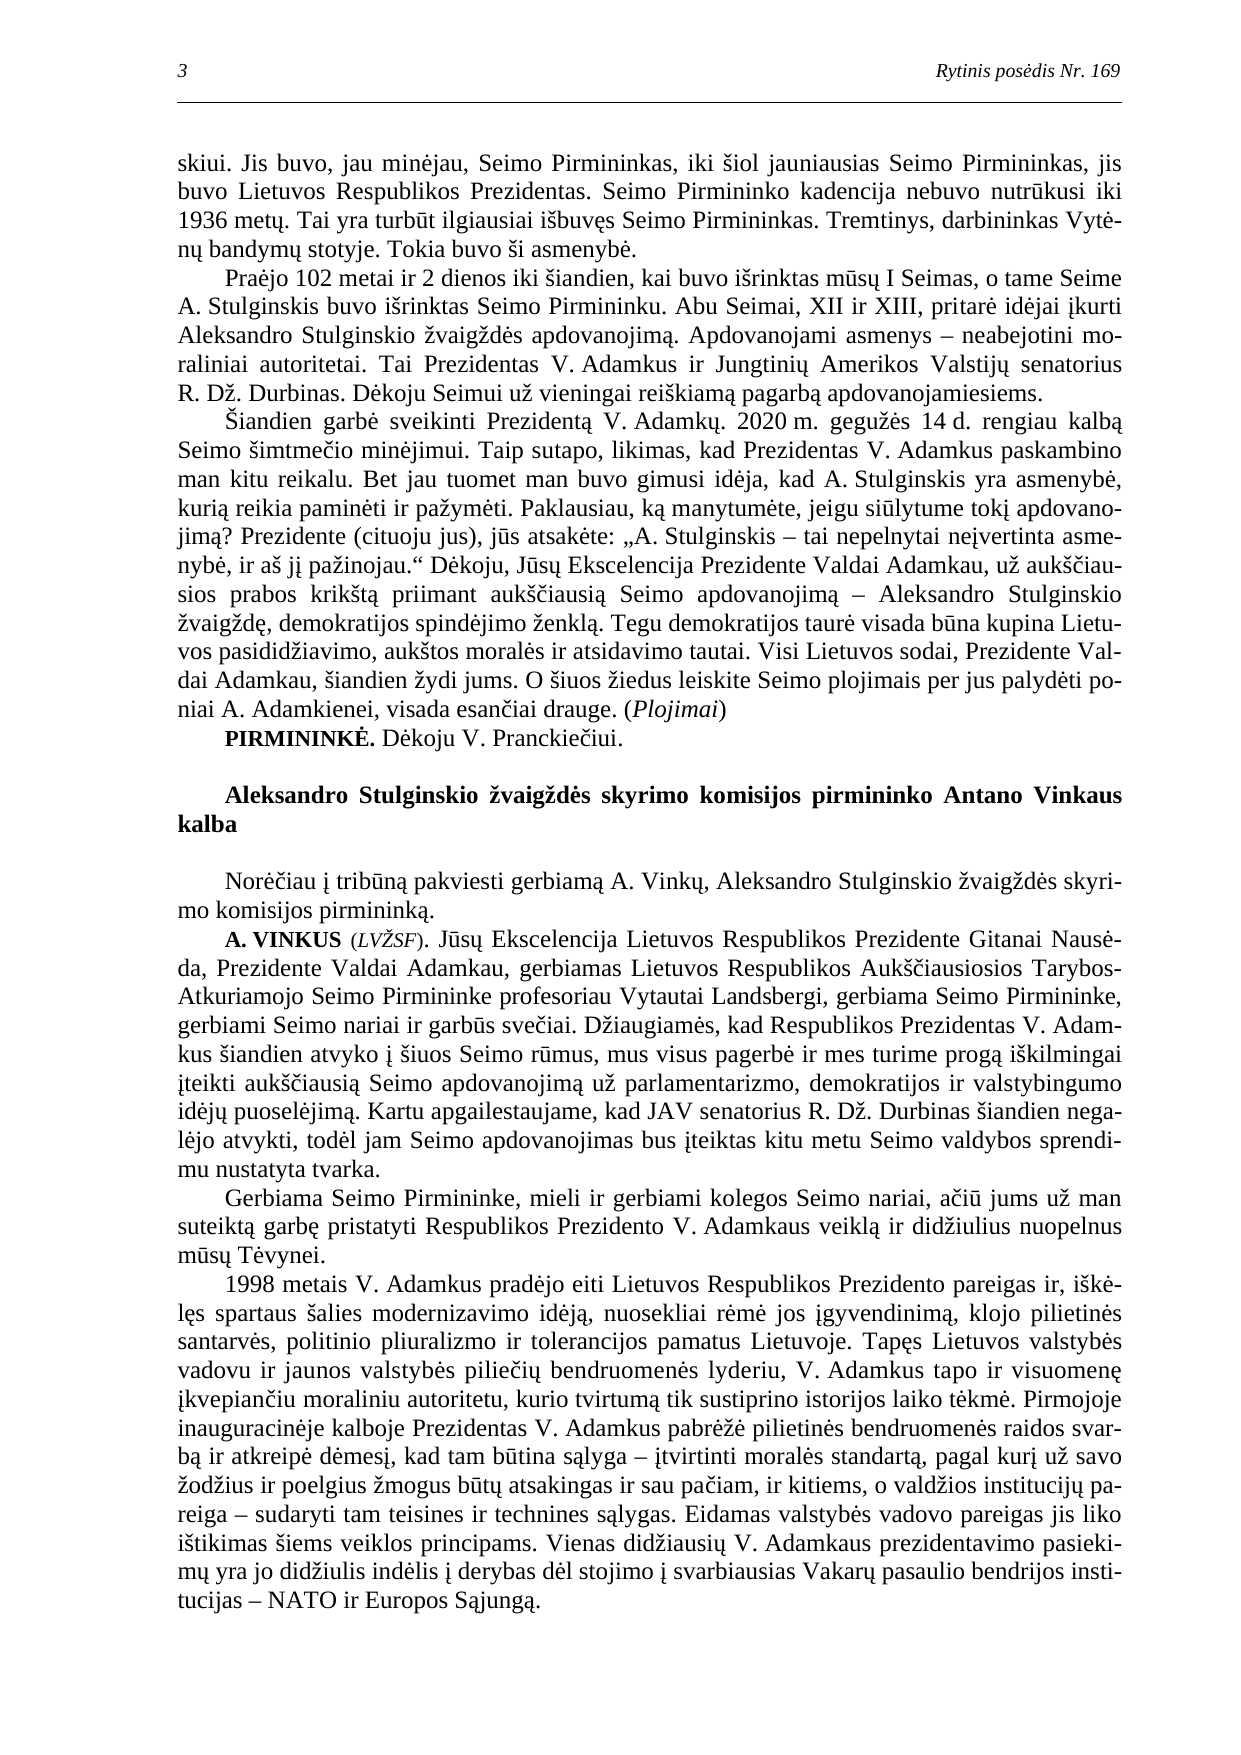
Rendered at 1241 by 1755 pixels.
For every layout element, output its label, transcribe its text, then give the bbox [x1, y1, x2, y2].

text Alek­san­dro Stul­gins­kio žvaigž­dės sky­ri­mo ko­mi­si­jos pir­mi­nin­ko An­ta­no Vin­kaus kal­ba [177, 780, 1122, 838]
text A. VINKUS (LVŽSF). Jū­sų Eks­ce­len­ci­ja Lie­tu­vos Res­pub­li­kos Pre­zi­den­te Gi­ta­nai Nau­sė­da, Pre­zi­den­te Val­dai Adam­kau, ger­bia­mas Lie­tu­vos Res­pub­li­kos Aukš­čiau­sio­sios Ta­ry­bos-At­ku­ria­mo­jo Sei­mo Pir­mi­nin­ke pro­fe­so­riau Vy­tau­tai Land­sber­gi, ger­bia­ma Sei­mo Pir­mi­nin­ke, ger­bia­mi Sei­mo na­riai ir gar­būs sve­čiai. Džiau­gia­mės, kad Res­pub­li­kos Pre­zi­den­tas V. Adam­kus šian­dien at­vy­ko į šiuos Sei­mo rū­mus, mus vi­sus pa­ger­bė ir mes tu­ri­me pro­gą iš­kil­min­gai įteik­ti aukš­čiau­sią Sei­mo ap­do­va­no­ji­mą už par­la­men­ta­riz­mo, de­mo­kra­tijos ir vals­ty­bin­gu­mo idė­jų puo­se­lė­ji­mą. Kar­tu ap­gai­les­tau­ja­me, kad JAV se­na­to­rius R. Dž. Dur­bi­nas šian­dien ne­ga­lė­jo at­vyk­ti, to­dėl jam Sei­mo ap­do­va­no­ji­mas bus įteik­tas ki­tu me­tu Sei­mo val­dy­bos spren­di­mu nu­sta­ty­ta tvar­ka. [177, 924, 1122, 1183]
text PIRMININKĖ. Dė­ko­ju V. Pranc­kie­čiui. [177, 723, 1122, 751]
text No­rė­čiau į tri­bū­ną pa­kvies­ti ger­bia­mą A. Vin­kų, Alek­san­dro Stul­gins­kio žvaigž­dės sky­ri­mo ko­mi­si­jos pir­mi­nin­ką. [177, 866, 1122, 924]
text Ger­bia­ma Sei­mo Pir­mi­nin­ke, mie­li ir ger­bia­mi ko­le­gos Sei­mo na­riai, ačiū jums už man su­teik­tą gar­bę pri­sta­ty­ti Res­pub­li­kos Pre­zi­den­to V. Adam­kaus veik­lą ir di­džiu­lius nuo­pel­nus mū­sų Tė­vy­nei. [177, 1183, 1122, 1269]
text Šian­dien gar­bė svei­kin­ti Pre­zi­den­tą V. Adam­kų. 2020 m. ge­gu­žės 14 d. ren­giau kal­bą Sei­mo šimt­me­čio mi­nė­ji­mui. Taip su­ta­po, li­ki­mas, kad Pre­zi­den­tas V. Adam­kus pa­skam­bi­no man ki­tu rei­ka­lu. Bet jau tuo­met man bu­vo gi­mu­si idė­ja, kad A. Stul­gins­kis yra as­me­ny­bė, ku­rią rei­kia pa­mi­nė­ti ir pa­žy­mė­ti. Pa­klau­siau, ką ma­ny­tu­mė­te, jei­gu siū­ly­tu­me to­kį ap­do­va­no­ji­mą? Pre­zi­den­te (ci­tuo­ju jus), jūs at­sa­kė­te: „A. Stul­gins­kis – tai ne­pel­ny­tai ne­įver­tin­ta as­me­ny­bė, ir aš jį pa­ži­no­jau.“ Dė­ko­ju, Jū­sų Eks­ce­len­ci­ja Pre­zi­den­te Val­dai Adam­kau, už aukš­čiau­sios pra­bos krikš­tą pri­imant aukš­čiau­sią Sei­mo ap­do­va­no­ji­mą – Alek­san­dro Stul­gins­kio žvaigž­dę, de­mo­kra­tijos spin­dė­ji­mo žen­klą. Te­gu de­mo­kra­tijos tau­rė vi­sa­da bū­na ku­pi­na Lie­tu­vos pa­si­di­džia­vi­mo, aukš­tos mo­ra­lės ir at­si­da­vi­mo tau­tai. Vi­si Lie­tu­vos so­dai, Pre­zi­den­te Val­dai Adam­kau, šian­dien žy­di jums. O šiuos žie­dus leis­ki­te Sei­mo plo­ji­mais per jus pa­ly­dė­ti po­niai A. Adam­kie­nei, vi­sa­da esan­čiai drau­ge. (Plo­ji­mai) [177, 406, 1122, 723]
text skiui. Jis bu­vo, jau mi­nė­jau, Sei­mo Pir­mi­nin­kas, iki šiol jau­niau­sias Sei­mo Pir­mi­nin­kas, jis bu­vo Lie­tu­vos Res­pub­li­kos Pre­zi­den­tas. Sei­mo Pir­mi­nin­ko ka­den­ci­ja ne­bu­vo nu­trū­ku­si iki 1936 me­tų. Tai yra tur­būt il­giau­siai iš­bu­vęs Sei­mo Pir­mi­nin­kas. Trem­ti­nys, dar­bi­nin­kas Vy­tė­nų ban­dy­mų sto­ty­je. To­kia bu­vo ši as­me­ny­bė. [177, 148, 1122, 263]
text 1998 me­tais V. Adam­kus pra­dė­jo ei­ti Lie­tu­vos Res­pub­li­kos Pre­zi­den­to pa­rei­gas ir, iš­kė­lęs spar­taus ša­lies mo­der­ni­za­vi­mo idė­ją, nuo­sek­liai rė­mė jos įgy­ven­di­ni­mą, klo­jo pi­lie­ti­nės san­tar­vės, po­li­ti­nio pliu­ra­liz­mo ir to­le­ran­ci­jos pa­ma­tus Lie­tu­vo­je. Ta­pęs Lie­tu­vos vals­ty­bės va­do­vu ir jau­nos vals­ty­bės pi­lie­čių ben­druo­me­nės ly­de­riu, V. Adam­kus ta­po ir vi­suo­me­nę įkve­pian­čiu mo­ra­li­niu au­to­ri­te­tu, ku­rio tvir­tu­mą tik su­stip­ri­no is­to­ri­jos lai­ko tėk­mė. Pir­mo­jo­je inau­gu­ra­ci­nė­je kal­bo­je Pre­zi­den­tas V. Adam­kus pa­brė­žė pi­lie­ti­nės ben­druo­me­nės rai­dos svar­bą ir at­krei­pė dė­me­sį, kad tam bū­ti­na są­ly­ga – įtvir­tin­ti mo­ra­lės stan­dar­tą, pa­gal ku­rį už sa­vo žo­džius ir po­el­gius žmo­gus bū­tų at­sa­kin­gas ir sau pa­čiam, ir ki­tiems, o val­džios ins­ti­tu­ci­jų pa­rei­ga – su­da­ry­ti tam tei­si­nes ir tech­ni­nes są­ly­gas. Ei­da­mas vals­ty­bės va­do­vo pa­rei­gas jis li­ko iš­ti­ki­mas šiems veik­los prin­ci­pams. Vie­nas di­džiau­sių V. Adam­kaus pre­zi­den­ta­vi­mo pa­sie­ki­mų yra jo di­džiu­lis in­dė­lis į de­ry­bas dėl sto­ji­mo į svar­biau­sias Va­ka­rų pa­sau­lio ben­dri­jos ins­ti­tu­ci­jas – NATO ir Eu­ro­pos Są­jun­gą. [177, 1269, 1122, 1614]
text Pra­ėjo 102 me­tai ir 2 die­nos iki šian­dien, kai bu­vo iš­rink­tas mū­sų I Sei­mas, o ta­me Sei­me A. Stul­gins­kis bu­vo iš­rink­tas Sei­mo Pir­mi­nin­ku. Abu Sei­mai, XII ir XIII, pri­ta­rė idė­jai įkur­ti Alek­san­dro Stul­gins­kio žvaigž­dės ap­do­va­no­ji­mą. Ap­do­va­no­ja­mi as­me­nys – ne­abe­jo­ti­ni mo­rali­niai au­to­ri­te­tai. Tai Pre­zi­den­tas V. Adam­kus ir Jung­ti­nių Ame­ri­kos Vals­ti­jų se­na­to­rius R. Dž. Dur­bi­nas. Dė­ko­ju Sei­mui už vie­nin­gai reiš­kia­mą pa­gar­bą ap­do­va­no­ja­mie­siems. [177, 263, 1122, 406]
